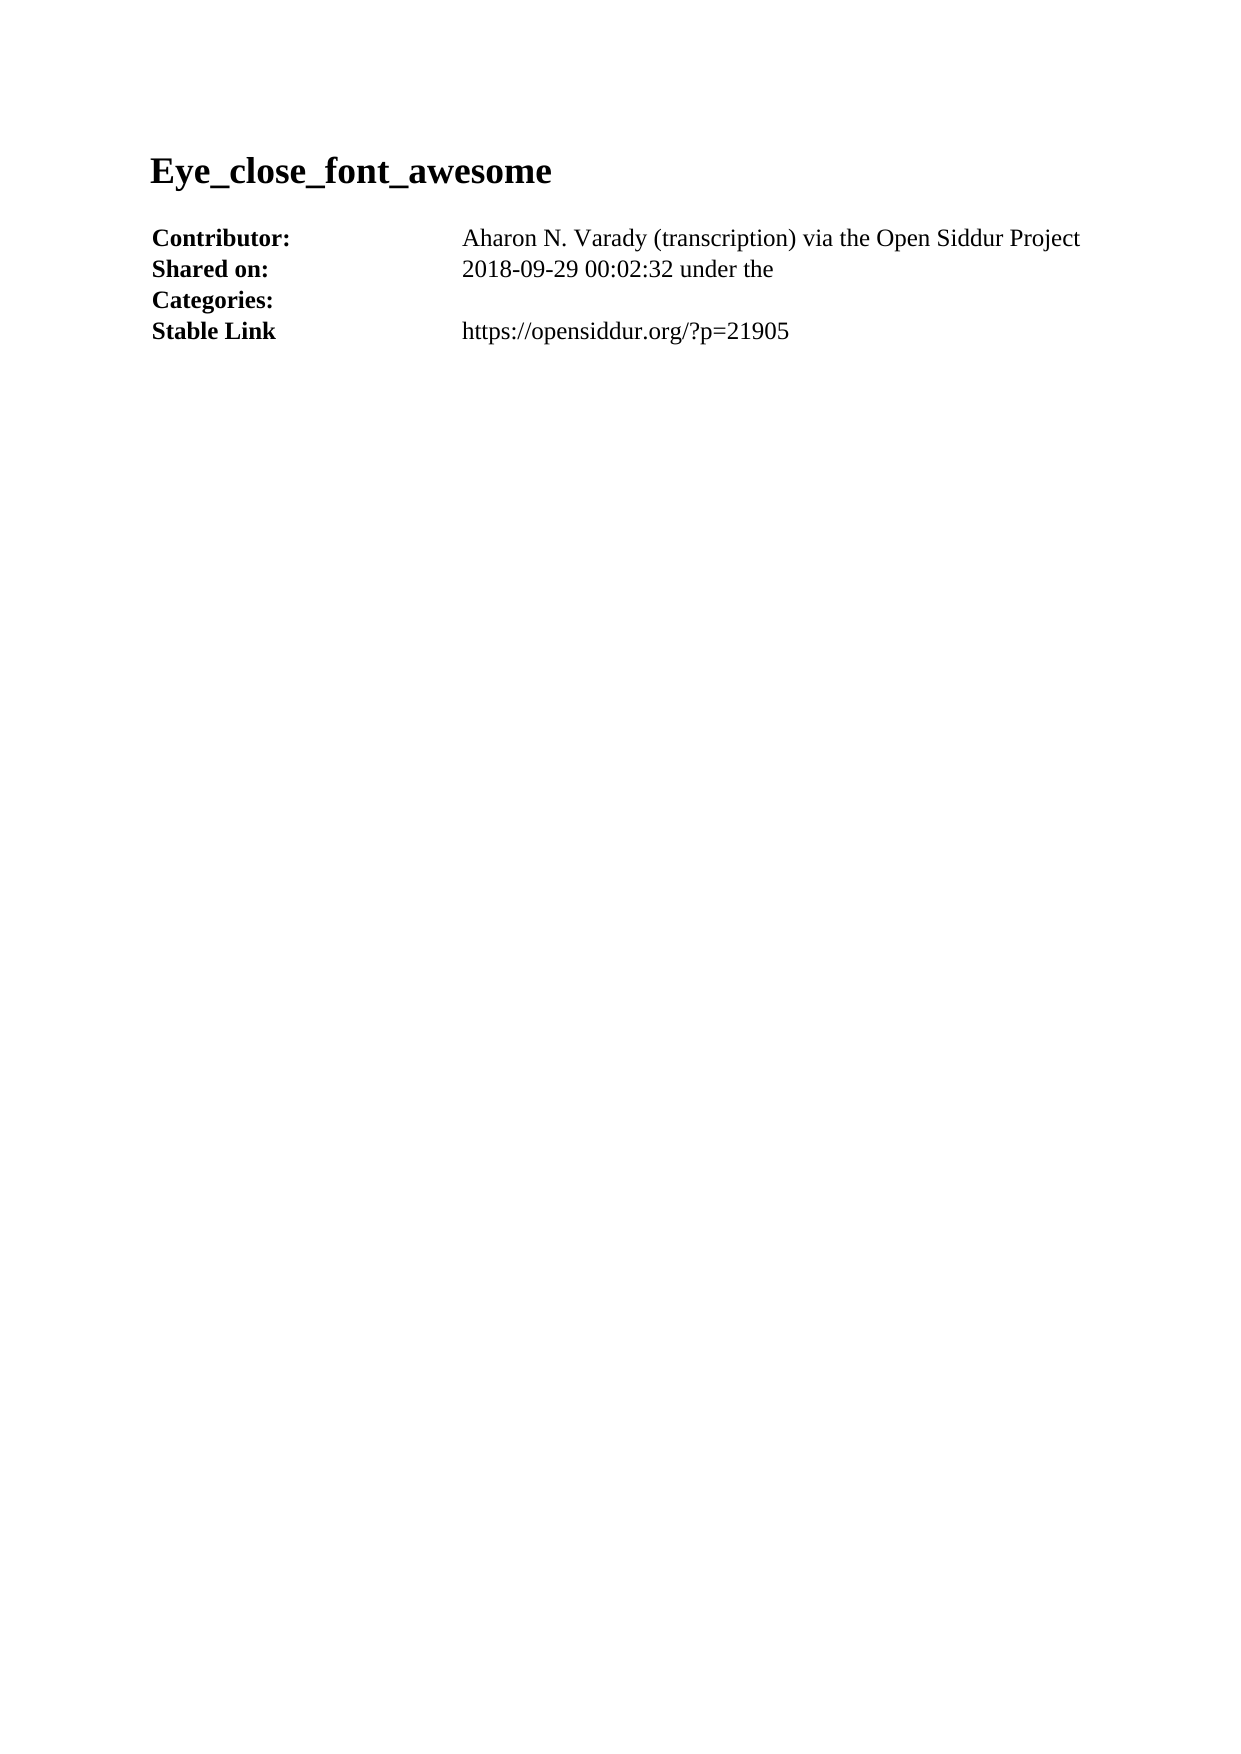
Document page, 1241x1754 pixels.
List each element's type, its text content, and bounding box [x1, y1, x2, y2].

table_cell Stable Link [150, 315, 460, 346]
table_header Contributor: [150, 223, 460, 253]
table_cell Categories: [150, 284, 460, 315]
table_header Aharon N. Varady (transcription) via the Open Siddur Project [460, 223, 1090, 253]
subtitle Eye_close_font_awesome [150, 150, 1090, 192]
table_cell 2018-09-29 00:02:32 under the [460, 254, 1090, 284]
table_cell Shared on: [150, 254, 460, 284]
table_cell [460, 284, 1090, 315]
table_cell https://opensiddur.org/?p=21905 [460, 315, 1090, 346]
